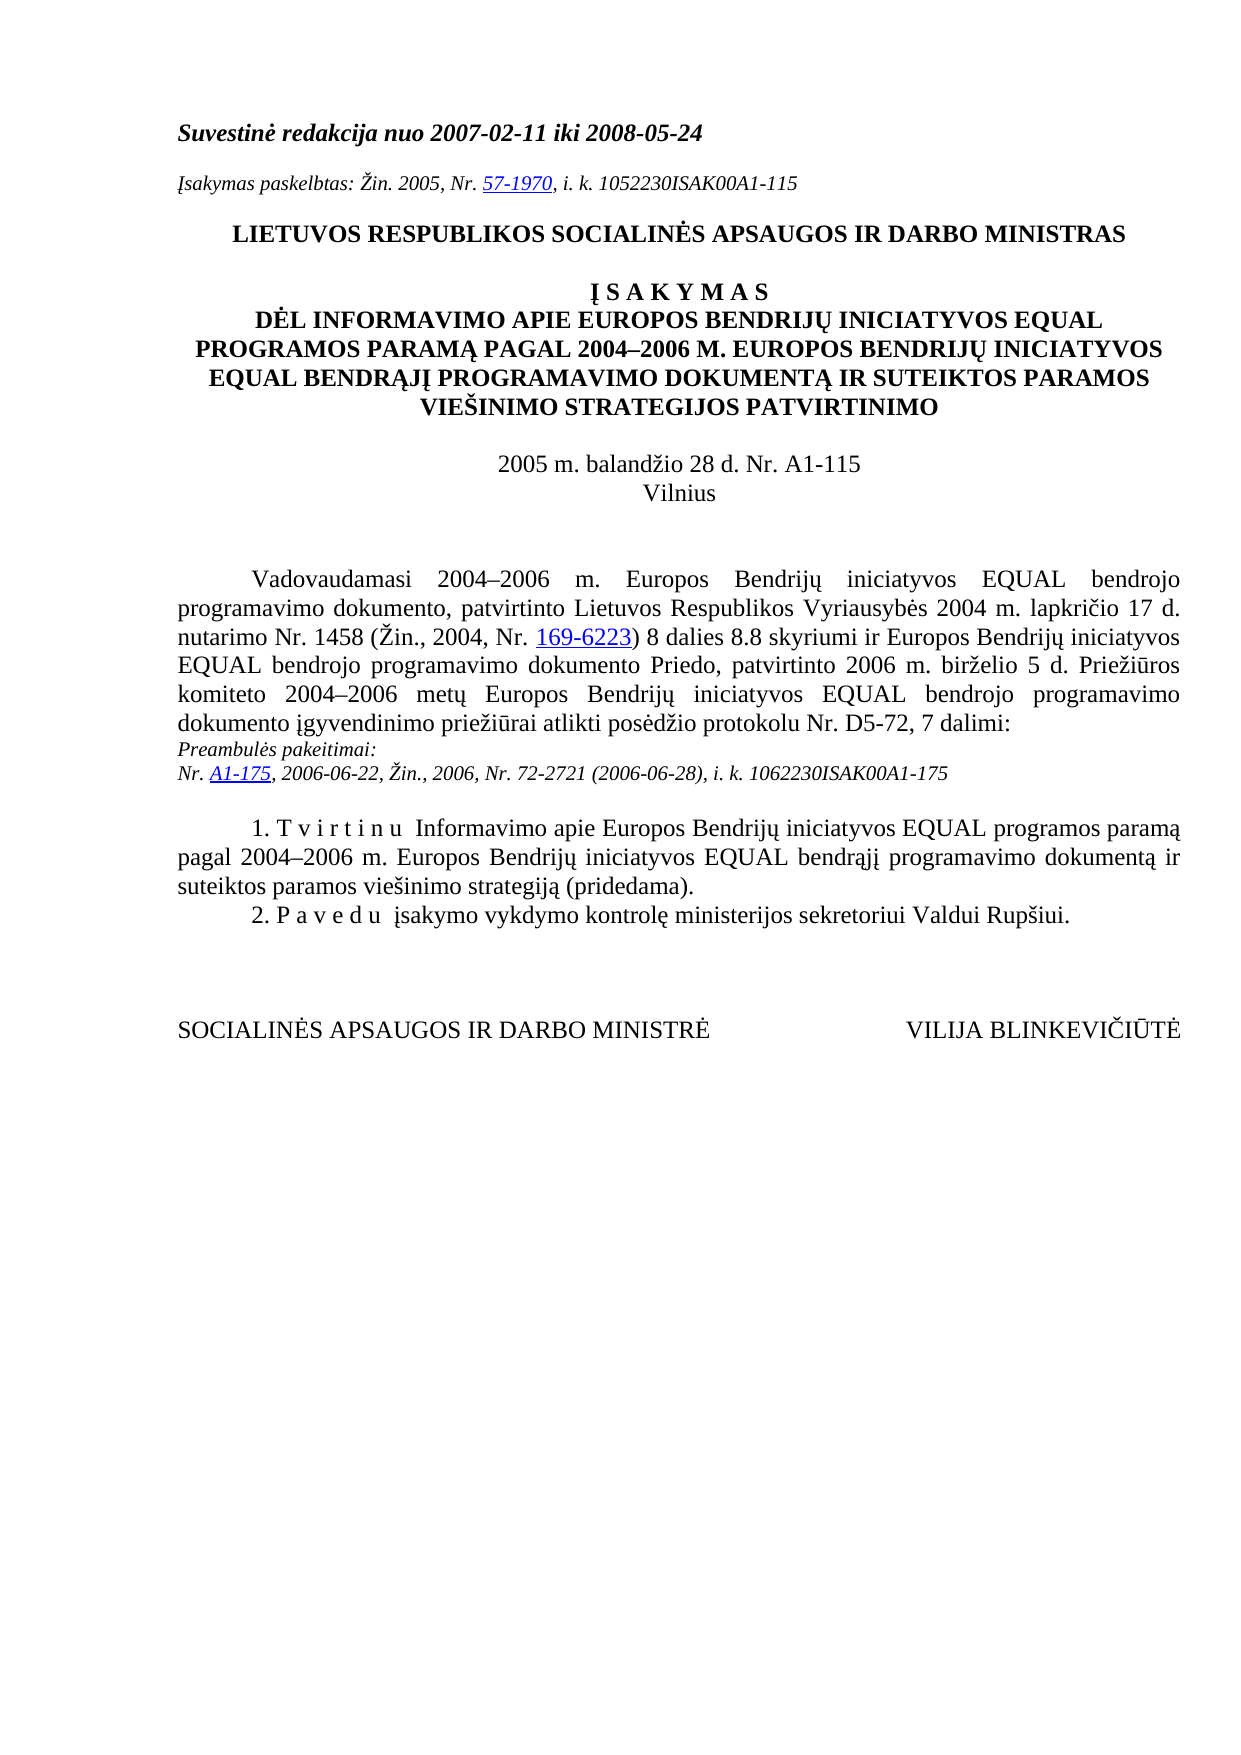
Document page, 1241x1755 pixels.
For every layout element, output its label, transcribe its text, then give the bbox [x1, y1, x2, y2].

text Į S A K Y M A S [177, 277, 1181, 305]
text Vadovaudamasi 2004–2006 m. Europos Bendrijų iniciatyvos EQUAL bendrojo programavimo dokumento, patvirtinto Lietuvos Respublikos Vyriausybės 2004 m. lapkričio 17 d. nutarimo Nr. 1458 (Žin., 2004, Nr. 169-6223) 8 dalies 8.8 skyriumi ir Europos Bendrijų iniciatyvos EQUAL bendrojo programavimo dokumento Priedo, patvirtinto 2006 m. birželio 5 d. Priežiūros komiteto 2004–2006 metų Europos Bendrijų iniciatyvos EQUAL bendrojo programavimo dokumento įgyvendinimo priežiūrai atlikti posėdžio protokolu Nr. D5-72, 7 dalimi: [177, 564, 1181, 737]
text Nr. A1-175, 2006-06-22, Žin., 2006, Nr. 72-2721 (2006-06-28), i. k. 1062230ISAK00A1-175 [177, 761, 1181, 785]
text Preambulės pakeitimai: [177, 737, 1181, 761]
text DĖL INFORMAVIMO APIE EUROPOS BENDRIJŲ INICIATYVOS EQUAL PROGRAMOS PARAMĄ PAGAL 2004–2006 M. EUROPOS BENDRIJŲ INICIATYVOS EQUAL BENDRĄJĮ PROGRAMAVIMO DOKUMENTĄ IR SUTEIKTOS PARAMOS VIEŠINIMO STRATEGIJOS PATVIRTINIMO [177, 305, 1181, 420]
text Vilnius [177, 478, 1181, 507]
text Įsakymas paskelbtas: Žin. 2005, Nr. 57-1970, i. k. 1052230ISAK00A1-115 [177, 171, 1181, 195]
text LIETUVOS RESPUBLIKOS SOCIALINĖS APSAUGOS IR DARBO MINISTRAS [177, 219, 1181, 248]
text 1. Tvirtinu Informavimo apie Europos Bendrijų iniciatyvos EQUAL programos paramą pagal 2004–2006 m. Europos Bendrijų iniciatyvos EQUAL bendrąjį programavimo dokumentą ir suteiktos paramos viešinimo strategiją (pridedama). [177, 813, 1181, 900]
text 2. Pavedu įsakymo vykdymo kontrolę ministerijos sekretoriui Valdui Rupšiui. [177, 900, 1181, 928]
text SOCIALINĖS APSAUGOS IR DARBO MINISTRĖ VILIJA BLINKEVIČIŪTĖ [177, 1015, 1181, 1043]
text Suvestinė redakcija nuo 2007-02-11 iki 2008-05-24 [177, 118, 1181, 147]
text 2005 m. balandžio 28 d. Nr. A1-115 [177, 449, 1181, 478]
